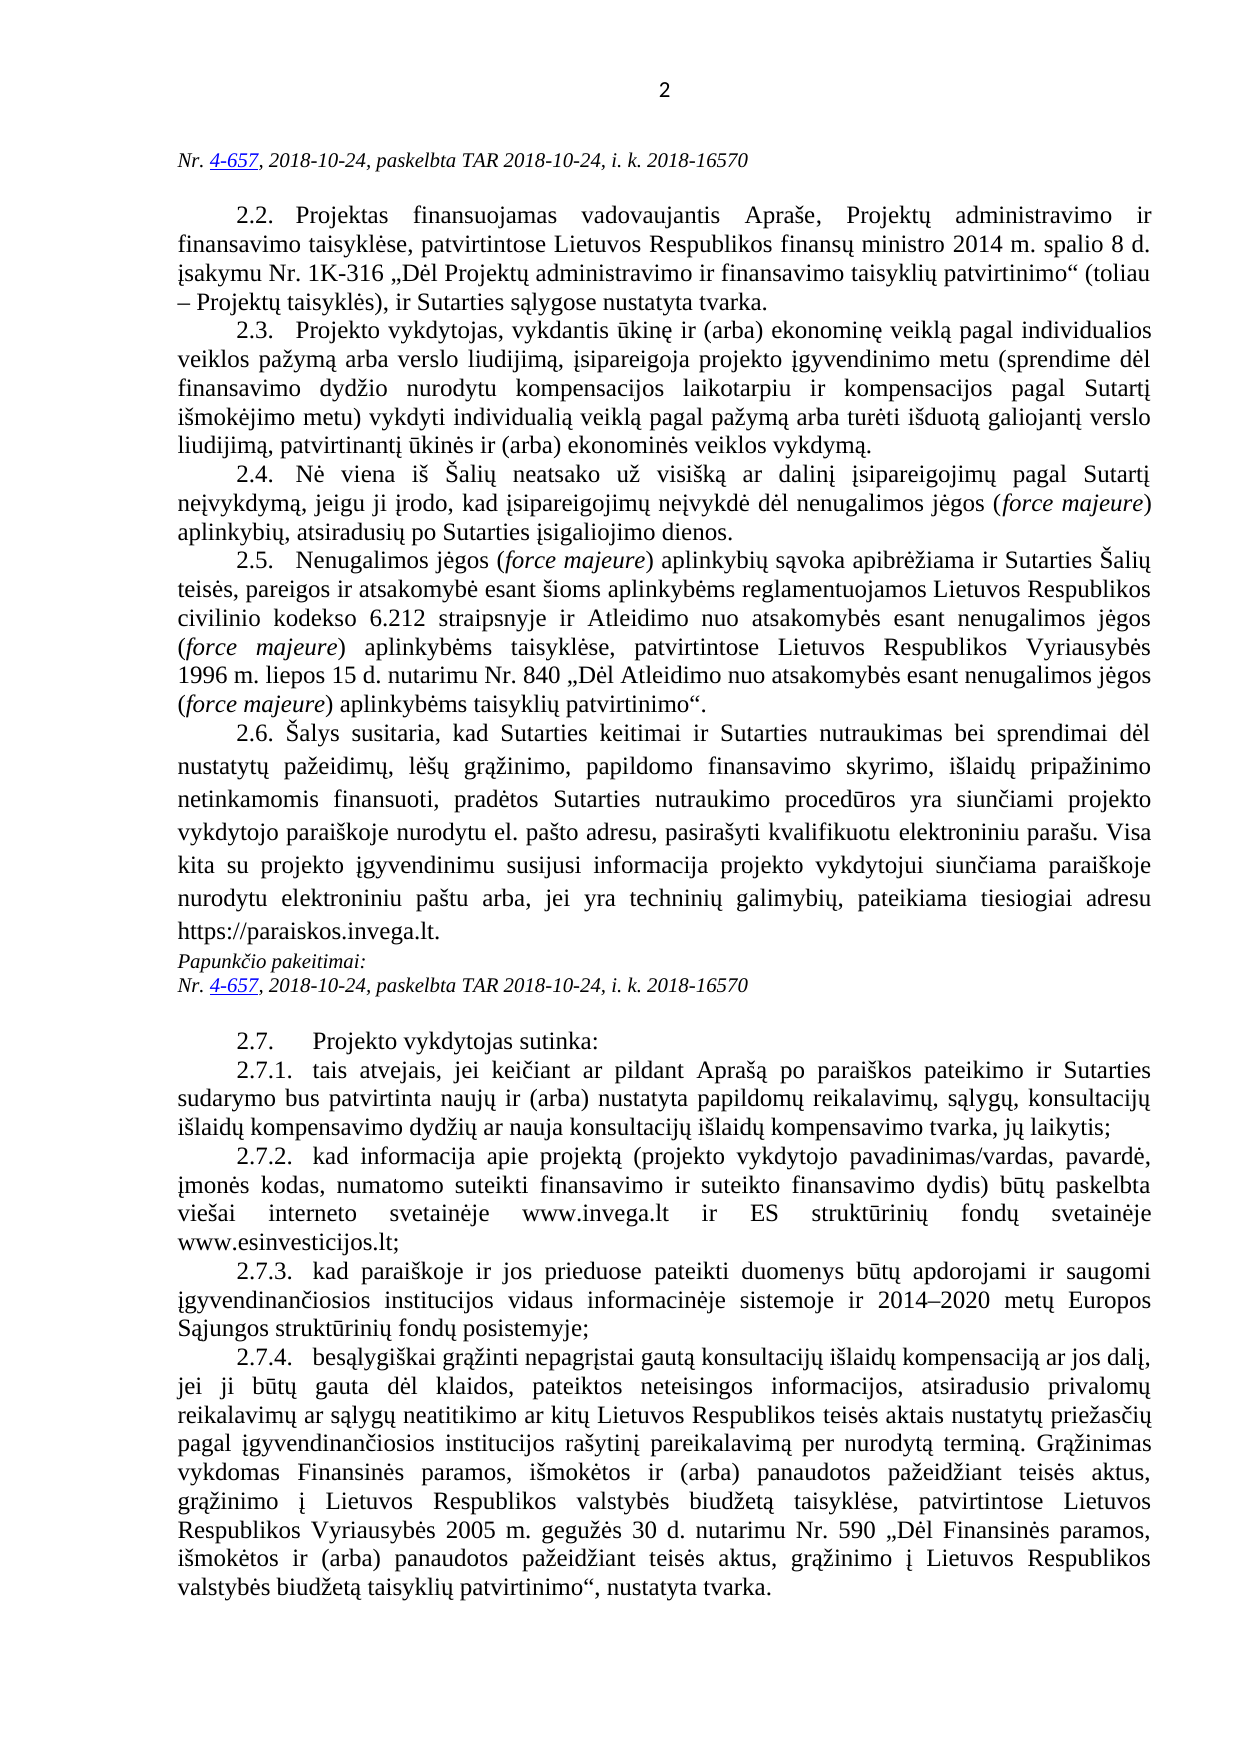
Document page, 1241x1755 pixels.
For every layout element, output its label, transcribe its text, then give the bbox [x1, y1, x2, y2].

text 2.2. Projektas finansuojamas vadovaujantis Apraše, Projektų administravimo ir finansavimo taisyklėse, patvirtintose Lietuvos Respublikos finansų ministro 2014 m. spalio 8 d. įsakymu Nr. 1K-316 „Dėl Projektų administravimo ir finansavimo taisyklių patvirtinimo“ (toliau – Projektų taisyklės), ir Sutarties sąlygose nustatyta tvarka. [177, 201, 1152, 316]
text 2.3. Projekto vykdytojas, vykdantis ūkinę ir (arba) ekonominę veiklą pagal individualios veiklos pažymą arba verslo liudijimą, įsipareigoja projekto įgyvendinimo metu (sprendime dėl finansavimo dydžio nurodytu kompensacijos laikotarpiu ir kompensacijos pagal Sutartį išmokėjimo metu) vykdyti individualią veiklą pagal pažymą arba turėti išduotą galiojantį verslo liudijimą, patvirtinantį ūkinės ir (arba) ekonominės veiklos vykdymą. [177, 316, 1152, 459]
text 2.4. Nė viena iš Šalių neatsako už visišką ar dalinį įsipareigojimų pagal Sutartį neįvykdymą, jeigu ji įrodo, kad įsipareigojimų neįvykdė dėl nenugalimos jėgos (force majeure) aplinkybių, atsiradusių po Sutarties įsigaliojimo dienos. [177, 459, 1152, 546]
text 2.7.1. tais atvejais, jei keičiant ar pildant Aprašą po paraiškos pateikimo ir Sutarties sudarymo bus patvirtinta naujų ir (arba) nustatyta papildomų reikalavimų, sąlygų, konsultacijų išlaidų kompensavimo dydžių ar nauja konsultacijų išlaidų kompensavimo tvarka, jų laikytis; [177, 1055, 1152, 1141]
text Nr. 4-657, 2018-10-24, paskelbta TAR 2018-10-24, i. k. 2018-16570 [177, 973, 1152, 997]
text 2.6. Šalys susitaria, kad Sutarties keitimai ir Sutarties nutraukimas bei sprendimai dėl nustatytų pažeidimų, lėšų grąžinimo, papildomo finansavimo skyrimo, išlaidų pripažinimo netinkamomis finansuoti, pradėtos Sutarties nutraukimo procedūros yra siunčiami projekto vykdytojo paraiškoje nurodytu el. pašto adresu, pasirašyti kvalifikuotu elektroniniu parašu. Visa kita su projekto įgyvendinimu susijusi informacija projekto vykdytojui siunčiama paraiškoje nurodytu elektroniniu paštu arba, jei yra techninių galimybių, pateikiama tiesiogiai adresu https://paraiskos.invega.lt. [177, 718, 1152, 945]
text Papunkčio pakeitimai: [177, 949, 1152, 973]
text Nr. 4-657, 2018-10-24, paskelbta TAR 2018-10-24, i. k. 2018-16570 [177, 148, 1152, 172]
text 2.5. Nenugalimos jėgos (force majeure) aplinkybių sąvoka apibrėžiama ir Sutarties Šalių teisės, pareigos ir atsakomybė esant šioms aplinkybėms reglamentuojamos Lietuvos Respublikos civilinio kodekso 6.212 straipsnyje ir Atleidimo nuo atsakomybės esant nenugalimos jėgos (force majeure) aplinkybėms taisyklėse, patvirtintose Lietuvos Respublikos Vyriausybės 1996 m. liepos 15 d. nutarimu Nr. 840 „Dėl Atleidimo nuo atsakomybės esant nenugalimos jėgos (force majeure) aplinkybėms taisyklių patvirtinimo“. [177, 546, 1152, 718]
text 2.7. Projekto vykdytojas sutinka: [177, 1026, 1152, 1055]
text 2.7.2. kad informacija apie projektą (projekto vykdytojo pavadinimas/vardas, pavardė, įmonės kodas, numatomo suteikti finansavimo ir suteikto finansavimo dydis) būtų paskelbta viešai interneto svetainėje www.invega.lt ir ES struktūrinių fondų svetainėje www.esinvesticijos.lt; [177, 1141, 1152, 1256]
text 2.7.3. kad paraiškoje ir jos prieduose pateikti duomenys būtų apdorojami ir saugomi įgyvendinančiosios institucijos vidaus informacinėje sistemoje ir 2014–2020 metų Europos Sąjungos struktūrinių fondų posistemyje; [177, 1256, 1152, 1342]
text 2.7.4. besąlygiškai grąžinti nepagrįstai gautą konsultacijų išlaidų kompensaciją ar jos dalį, jei ji būtų gauta dėl klaidos, pateiktos neteisingos informacijos, atsiradusio privalomų reikalavimų ar sąlygų neatitikimo ar kitų Lietuvos Respublikos teisės aktais nustatytų priežasčių pagal įgyvendinančiosios institucijos rašytinį pareikalavimą per nurodytą terminą. Grąžinimas vykdomas Finansinės paramos, išmokėtos ir (arba) panaudotos pažeidžiant teisės aktus, grąžinimo į Lietuvos Respublikos valstybės biudžetą taisyklėse, patvirtintose Lietuvos Respublikos Vyriausybės 2005 m. gegužės 30 d. nutarimu Nr. 590 „Dėl Finansinės paramos, išmokėtos ir (arba) panaudotos pažeidžiant teisės aktus, grąžinimo į Lietuvos Respublikos valstybės biudžetą taisyklių patvirtinimo“, nustatyta tvarka. [177, 1342, 1152, 1601]
